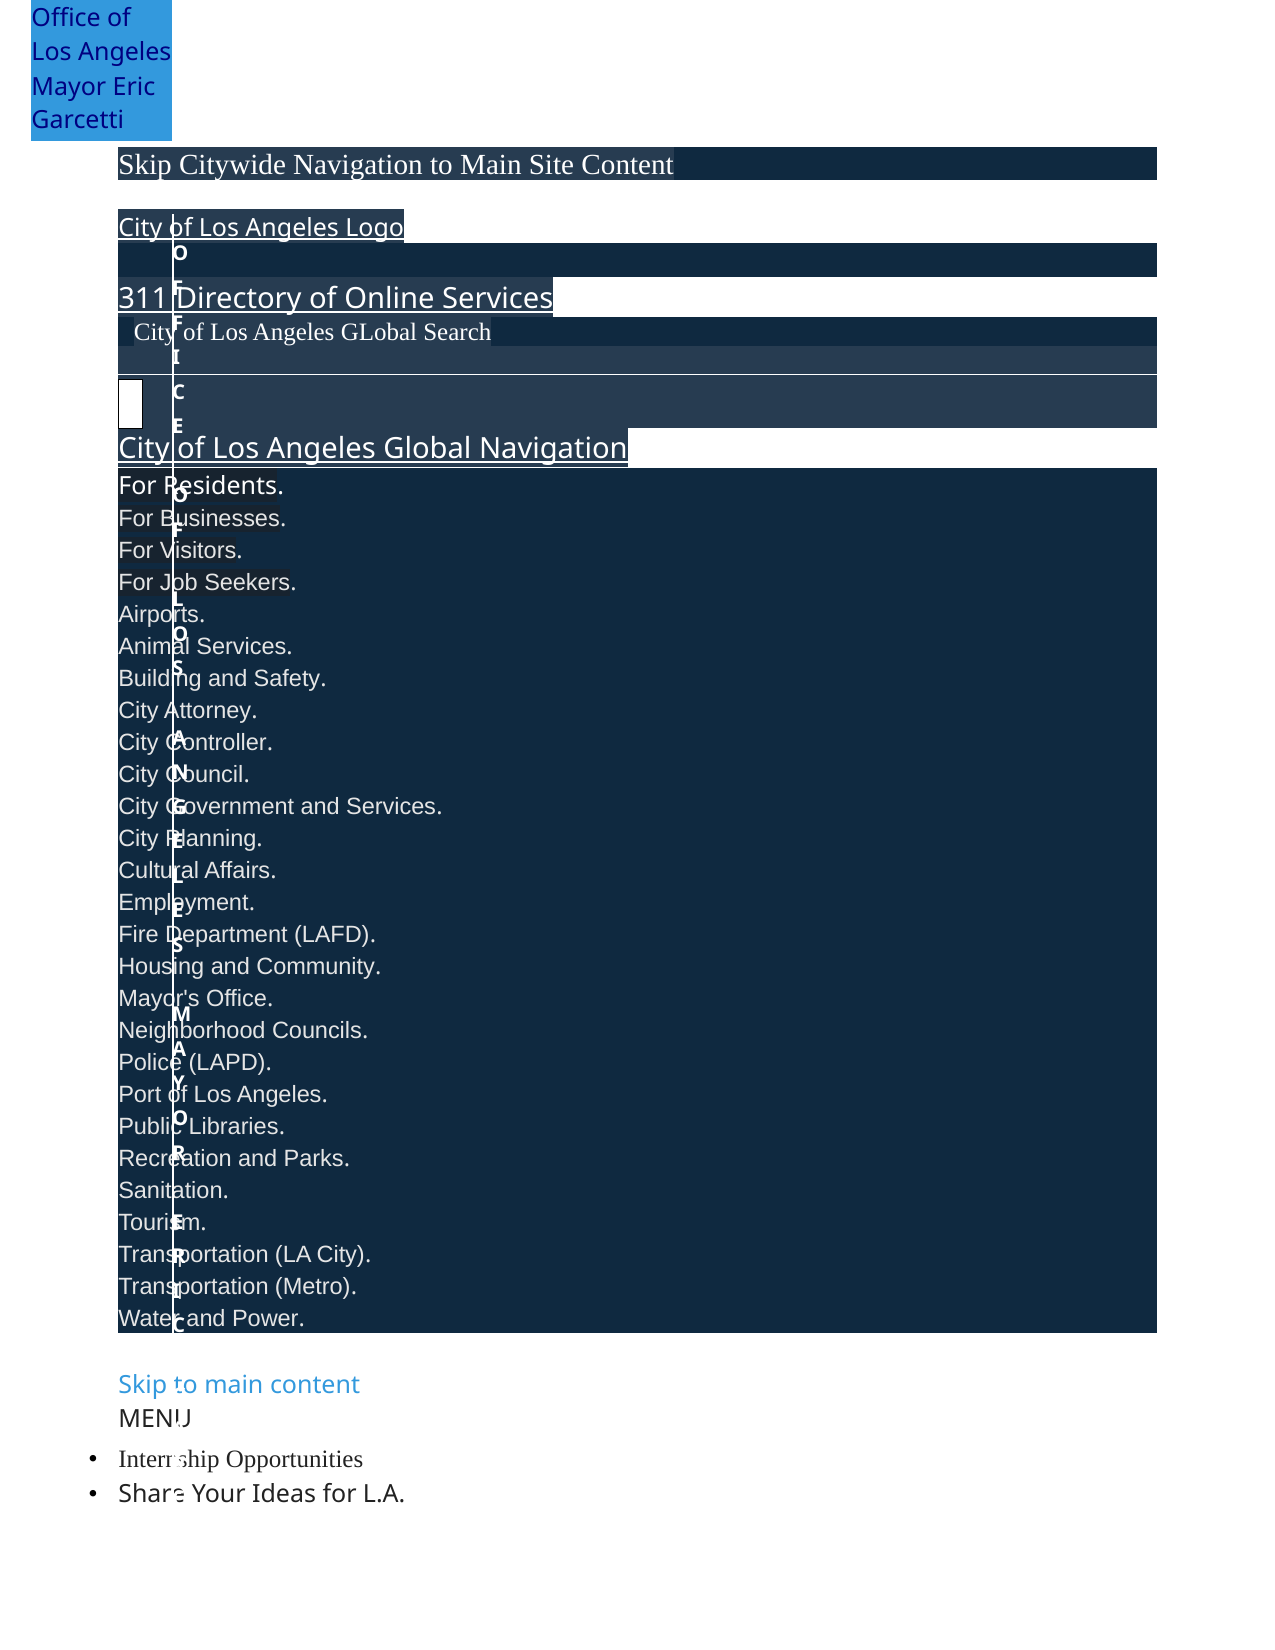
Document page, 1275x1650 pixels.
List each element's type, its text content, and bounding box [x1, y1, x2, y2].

text City of Los Angeles GLobal Search [134, 317, 172, 346]
list Water and Power. [118, 1301, 172, 1333]
table_header [143, 406, 147, 428]
list Animal Services. [118, 629, 172, 661]
text City of Los Angeles GLobal Search [174, 317, 1157, 346]
list For Job Seekers. [118, 566, 172, 597]
list City Council. [174, 757, 1157, 789]
list For Residents. [174, 467, 1157, 502]
list For Businesses. [118, 502, 172, 533]
list City Planning. [118, 821, 172, 853]
list For Businesses. [174, 502, 1157, 533]
text Office of Los Angeles Mayor Eric Garcetti [31, 0, 172, 136]
list Fire Department (LAFD). [174, 917, 1157, 949]
list Building and Safety. [118, 661, 172, 693]
text of Los Angeles Global Navigation [174, 428, 1157, 467]
list Transportation (Metro). [174, 1269, 1157, 1301]
list Recreation and Parks. [174, 1141, 1157, 1173]
list City Council. [118, 757, 172, 789]
list Recreation and Parks. [118, 1141, 172, 1173]
list Housing and Community. [174, 949, 1157, 981]
list Housing and Community. [118, 949, 172, 981]
text MENU [118, 1401, 172, 1435]
list City Attorney. [118, 693, 172, 725]
table_header [143, 379, 147, 401]
list Mayor's Office. [118, 981, 172, 1013]
list Public Libraries. [118, 1109, 172, 1141]
list City Attorney. [174, 693, 1157, 725]
table_header [174, 375, 178, 387]
text Skip Citywide Navigation to Main Site Content [118, 147, 1157, 180]
table_header [149, 375, 172, 428]
list Transportation (Metro). [118, 1269, 172, 1301]
list Share Your Ideas for L.A. [174, 1473, 1157, 1510]
list Police (LAPD). [174, 1045, 1157, 1077]
list Animal Services. [174, 629, 1157, 661]
list For Job Seekers. [174, 566, 1157, 597]
list For Visitors. [174, 533, 1157, 566]
text 311 Directory of Online Services [174, 277, 1157, 317]
list Airports. [118, 597, 172, 629]
text MENU [174, 1401, 1157, 1435]
list Share Your Ideas for L.A. [118, 1473, 172, 1510]
list Port of Los Angeles. [174, 1077, 1157, 1109]
list City Government and Services. [174, 789, 1157, 821]
list Transportation (LA City). [174, 1237, 1157, 1269]
list Mayor's Office. [174, 981, 1157, 1013]
list City Controller. [118, 725, 172, 757]
list Building and Safety. [174, 661, 1157, 693]
list For Visitors. [118, 533, 172, 566]
list Water and Power. [174, 1301, 1157, 1333]
text 311 Directory of Online Services [118, 277, 172, 311]
list Cultural Affairs. [174, 853, 1157, 885]
list City Controller. [174, 725, 1157, 757]
list Sanitation. [174, 1173, 1157, 1205]
list Public Libraries. [174, 1109, 1157, 1141]
list Neighborhood Councils. [118, 1013, 172, 1045]
list Neighborhood Councils. [174, 1013, 1157, 1045]
text City of Los Angeles LogoLOS ANGELES [118, 209, 1157, 243]
list Internship Opportunities [118, 1435, 172, 1473]
list Tourism. [118, 1205, 172, 1237]
list Tourism. [174, 1205, 1157, 1237]
list Internship Opportunities [174, 1435, 1157, 1473]
list Transportation (LA City). [118, 1237, 172, 1269]
list Port of Los Angeles. [118, 1077, 172, 1109]
list For Residents. [118, 467, 172, 496]
text Skip to main content [174, 1367, 1157, 1401]
list Employment. [174, 885, 1157, 917]
list Sanitation. [118, 1173, 172, 1205]
list City Government and Services. [118, 789, 172, 821]
list Police (LAPD). [118, 1045, 172, 1077]
text City [118, 428, 172, 461]
list City Planning. [174, 821, 1157, 853]
table_header [174, 397, 178, 418]
list Employment. [118, 885, 172, 917]
list Fire Department (LAFD). [118, 917, 172, 949]
text Skip to main content [118, 1367, 172, 1401]
list Cultural Affairs. [118, 853, 172, 885]
list Airports. [174, 597, 1157, 629]
